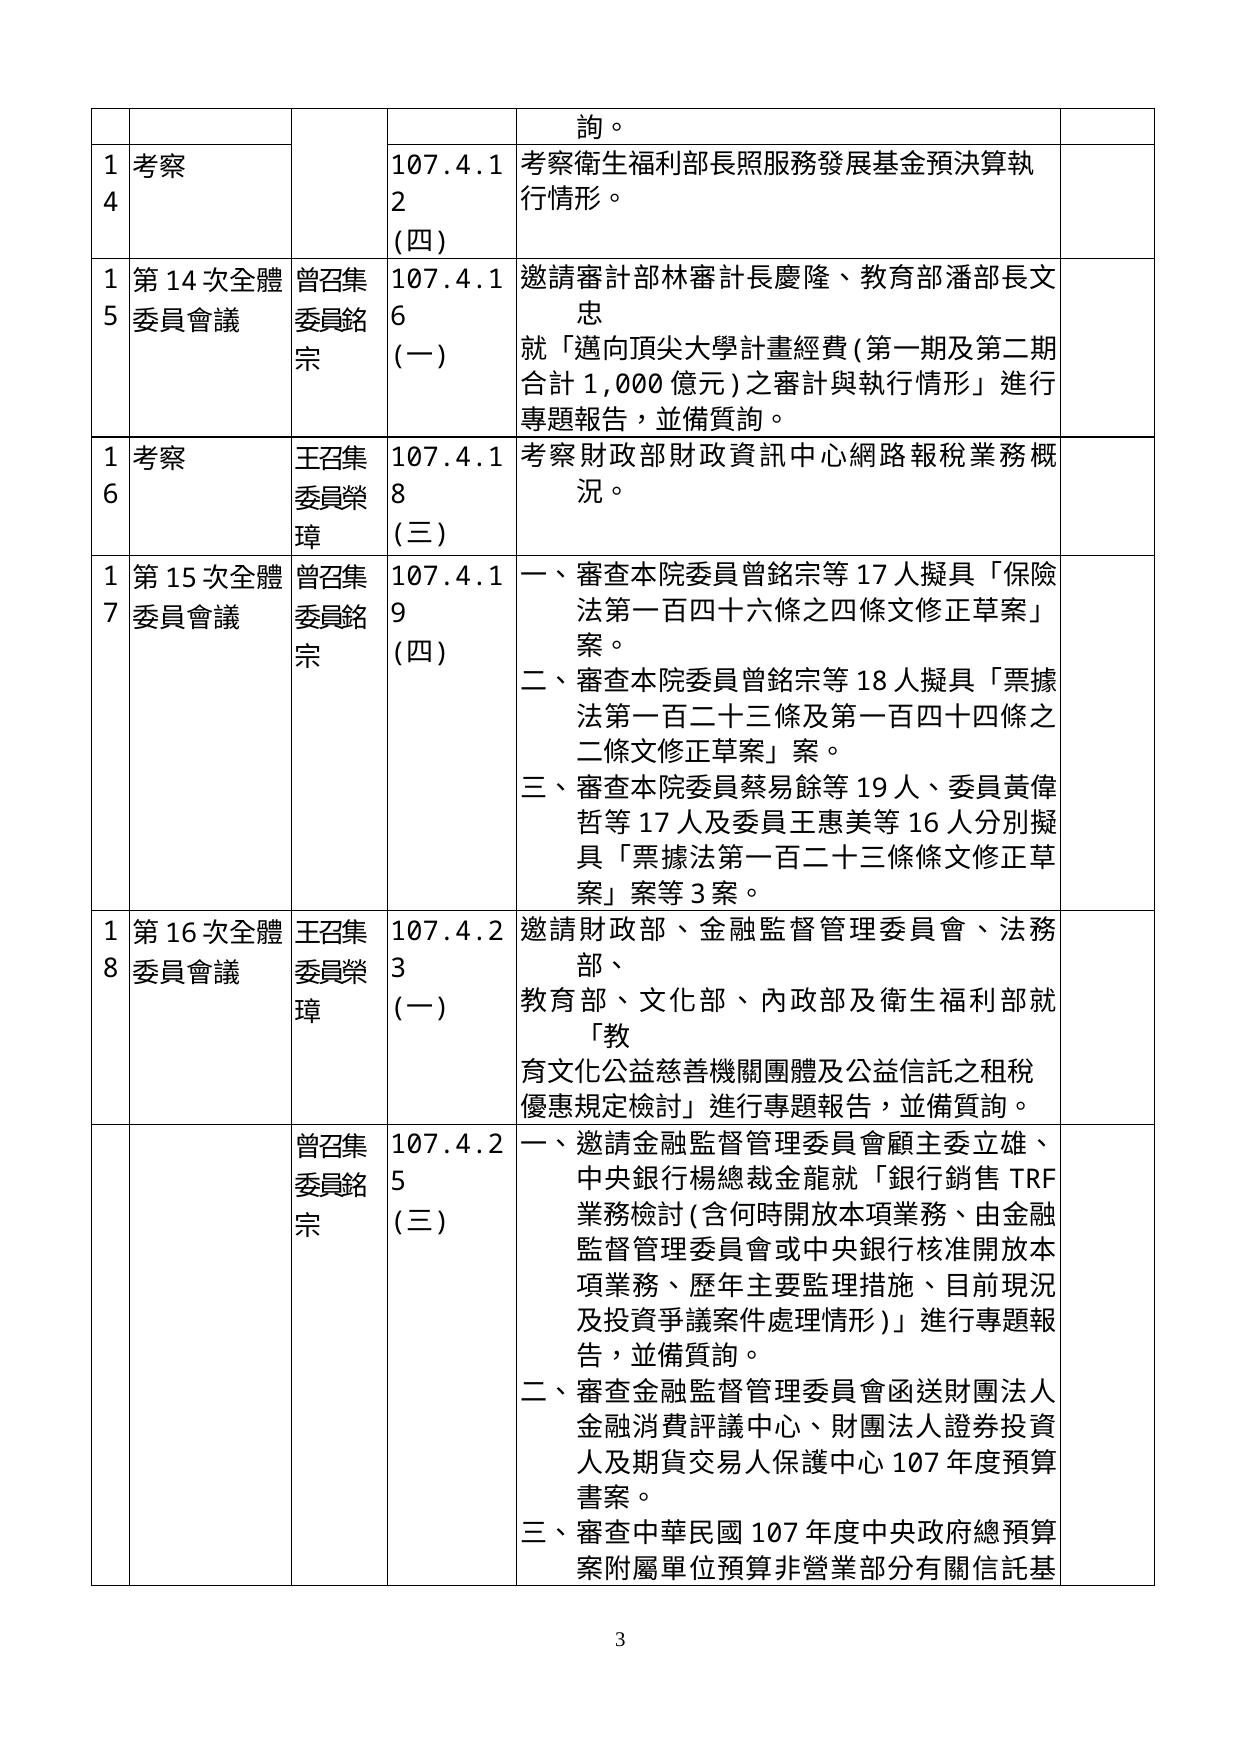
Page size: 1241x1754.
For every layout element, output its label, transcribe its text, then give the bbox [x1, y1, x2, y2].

table_cell [92, 1125, 129, 1585]
table_cell 曾召集委員銘宗 [292, 259, 387, 436]
table_cell [130, 109, 291, 144]
table_cell 曾召集委員銘宗 [292, 556, 387, 910]
table_cell [1061, 911, 1154, 1124]
table_cell 17 [92, 556, 129, 910]
table_cell 18 [92, 911, 129, 1124]
table_cell 王召集委員榮璋 [292, 911, 387, 1124]
table_cell 16 [92, 438, 129, 555]
table_cell 107.4.16 (一) [388, 259, 516, 436]
table_cell 14 [92, 145, 129, 258]
table_cell [1061, 556, 1154, 910]
table_cell 考察 [130, 438, 291, 555]
table_cell 考察衛生福利部長照服務發展基金預決算執 行情形。 [517, 145, 1060, 258]
table_cell 107.4.25 (三) [388, 1125, 516, 1585]
table_cell [292, 109, 387, 258]
table_cell [1061, 438, 1154, 555]
table_cell 曾召集委員銘宗 [292, 1125, 387, 1585]
table_cell [130, 1125, 291, 1585]
table_cell 考察 [130, 145, 291, 258]
table_cell 一、 邀請金融監督管理委員會顧主委立雄、中央銀行楊總裁金龍就「銀行銷售TRF業務檢討(含何時開放本項業務、由金融監督管理委員會或中央銀行核准開放本項業務、歷年主要監理措施、目前現況及投資爭議案件處理情形)」進行專題報告，並備質詢。 二、 審查金融監督管理委員會函送財團法人金融消費評議中心、財團法人證券投資人及期貨交易人保護中心107年度預算書案。 三、 審查中華民國107年度中央政府總預算案附屬單位預算非營業部分有關信託基 [517, 1125, 1060, 1585]
table_cell [1061, 259, 1154, 436]
table_cell 第15次全體委員會議 [130, 556, 291, 910]
table_cell 第14次全體委員會議 [130, 259, 291, 436]
table_cell 詢。 [517, 109, 1060, 144]
table_cell [388, 109, 516, 144]
table_cell 107.4.23 (一) [388, 911, 516, 1124]
table_cell 王召集委員榮璋 [292, 438, 387, 555]
table_cell 第16次全體委員會議 [130, 911, 291, 1124]
table_cell [1061, 109, 1154, 144]
table_cell 邀請審計部林審計長慶隆、教育部潘部長文忠 就「邁向頂尖大學計畫經費(第一期及第二期合計1,000億元)之審計與執行情形」進行專題報告，並備質詢。 [517, 259, 1060, 436]
table_cell [92, 109, 129, 144]
table_cell 107.4.12 (四) [388, 145, 516, 258]
table_cell [1061, 1125, 1154, 1585]
table_cell 107.4.19 (四) [388, 556, 516, 910]
table_cell 15 [92, 259, 129, 436]
table_cell 考察財政部財政資訊中心網路報稅業務概況。 [517, 438, 1060, 555]
table_cell 一、 審查本院委員曾銘宗等17人擬具「保險法第一百四十六條之四條文修正草案」案。 二、 審查本院委員曾銘宗等18人擬具「票據法第一百二十三條及第一百四十四條之二條文修正草案」案。 三、 審查本院委員蔡易餘等19人、委員黃偉哲等17人及委員王惠美等16人分別擬具「票據法第一百二十三條條文修正草案」案等3案。 [517, 556, 1060, 910]
table_cell [1061, 145, 1154, 258]
table_cell 邀請財政部、金融監督管理委員會、法務部、 教育部、文化部、內政部及衛生福利部就「教 育文化公益慈善機關團體及公益信託之租稅 優惠規定檢討」進行專題報告，並備質詢。 [517, 911, 1060, 1124]
table_cell 107.4.18 (三) [388, 438, 516, 555]
